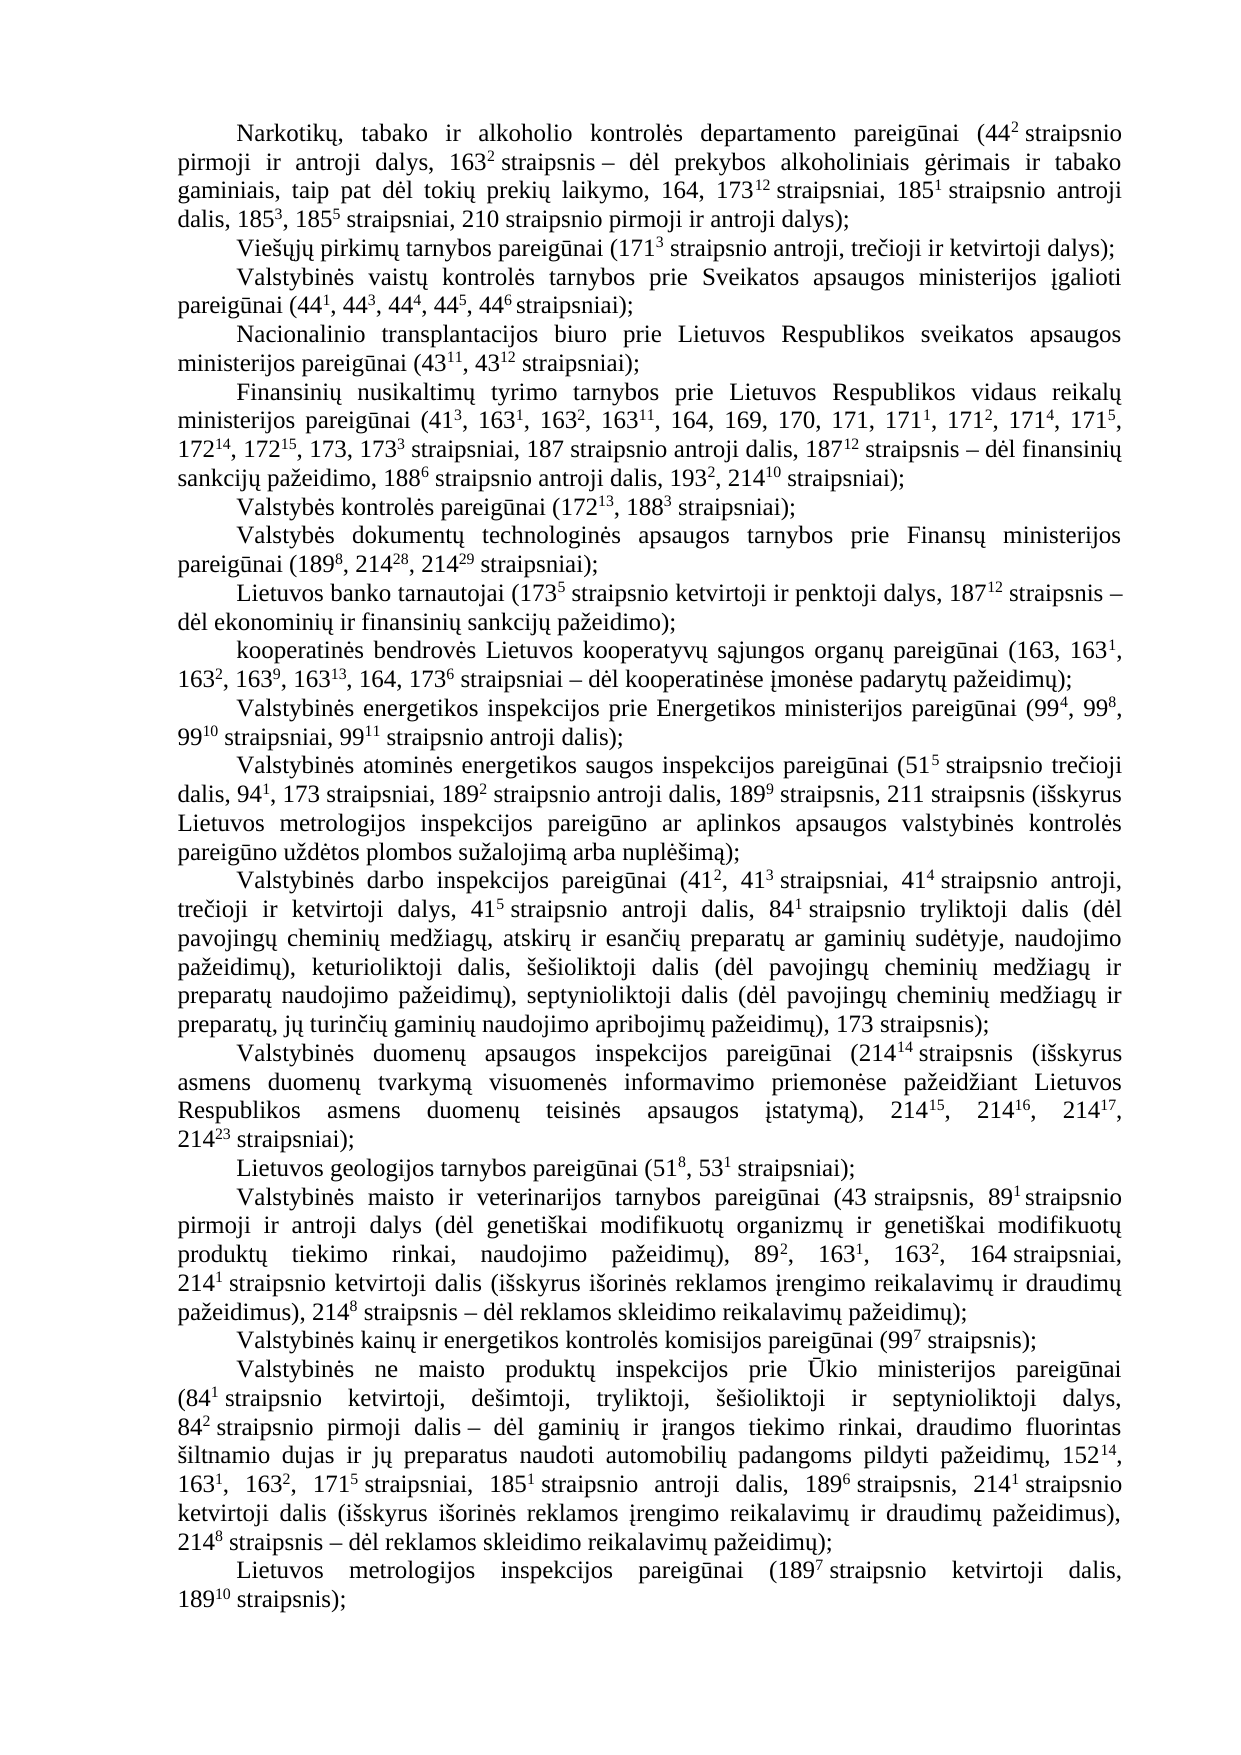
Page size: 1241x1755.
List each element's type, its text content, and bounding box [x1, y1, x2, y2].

text Valstybinės darbo inspekcijos pareigūnai (412, 413 straipsniai, 414 straipsnio antroji, trečioji ir ketvirtoji dalys, 415 straipsnio antroji dalis, 841 straipsnio tryliktoji dalis (dėl pavojingų cheminių medžiagų, atskirų ir esančių preparatų ar gaminių sudėtyje, naudojimo pažeidimų), keturioliktoji dalis, šešioliktoji dalis (dėl pavojingų cheminių medžiagų ir preparatų naudojimo pažeidimų), septynioliktoji dalis (dėl pavojingų cheminių medžiagų ir preparatų, jų turinčių gaminių naudojimo apribojimų pažeidimų), 173 straipsnis); [177, 866, 1122, 1038]
text Viešųjų pirkimų tarnybos pareigūnai (1713 straipsnio antroji, trečioji ir ketvirtoji dalys); [177, 233, 1122, 262]
text Valstybinės maisto ir veterinarijos tarnybos pareigūnai (43 straipsnis, 891 straipsnio pirmoji ir antroji dalys (dėl genetiškai modifikuotų organizmų ir genetiškai modifikuotų produktų tiekimo rinkai, naudojimo pažeidimų), 892, 1631, 1632, 164 straipsniai, 2141 straipsnio ketvirtoji dalis (išskyrus išorinės reklamos įrengimo reikalavimų ir draudimų pažeidimus), 2148 straipsnis – dėl reklamos skleidimo reikalavimų pažeidimų); [177, 1182, 1122, 1326]
text Valstybinės vaistų kontrolės tarnybos prie Sveikatos apsaugos ministerijos įgalioti pareigūnai (441, 443, 444, 445, 446 straipsniai); [177, 262, 1122, 319]
text Valstybinės ne maisto produktų inspekcijos prie Ūkio ministerijos pareigūnai (841 straipsnio ketvirtoji, dešimtoji, tryliktoji, šešioliktoji ir septynioliktoji dalys, 842 straipsnio pirmoji dalis – dėl gaminių ir įrangos tiekimo rinkai, draudimo fluorintas šiltnamio dujas ir jų preparatus naudoti automobilių padangoms pildyti pažeidimų, 15214, 1631, 1632, 1715 straipsniai, 1851 straipsnio antroji dalis, 1896 straipsnis, 2141 straipsnio ketvirtoji dalis (išskyrus išorinės reklamos įrengimo reikalavimų ir draudimų pažeidimus), 2148 straipsnis – dėl reklamos skleidimo reikalavimų pažeidimų); [177, 1354, 1122, 1556]
text Nacionalinio transplantacijos biuro prie Lietuvos Respublikos sveikatos apsaugos ministerijos pareigūnai (4311, 4312 straipsniai); [177, 319, 1122, 377]
text Finansinių nusikaltimų tyrimo tarnybos prie Lietuvos Respublikos vidaus reikalų ministerijos pareigūnai (413, 1631, 1632, 16311, 164, 169, 170, 171, 1711, 1712, 1714, 1715, 17214, 17215, 173, 1733 straipsniai, 187 straipsnio antroji dalis, 18712 straipsnis – dėl finansinių sankcijų pažeidimo, 1886 straipsnio antroji dalis, 1932, 21410 straipsniai); [177, 377, 1122, 492]
text Lietuvos metrologijos inspekcijos pareigūnai (1897 straipsnio ketvirtoji dalis, 18910 straipsnis); [177, 1556, 1122, 1613]
text Lietuvos banko tarnautojai (1735 straipsnio ketvirtoji ir penktoji dalys, 18712 straipsnis – dėl ekonominių ir finansinių sankcijų pažeidimo); [177, 578, 1122, 636]
text Valstybinės duomenų apsaugos inspekcijos pareigūnai (21414 straipsnis (išskyrus asmens duomenų tvarkymą visuomenės informavimo priemonėse pažeidžiant Lietuvos Respublikos asmens duomenų teisinės apsaugos įstatymą), 21415, 21416, 21417, 21423 straipsniai); [177, 1038, 1122, 1153]
text Valstybės kontrolės pareigūnai (17213, 1883 straipsniai); [177, 492, 1122, 521]
text Valstybinės kainų ir energetikos kontrolės komisijos pareigūnai (997 straipsnis); [177, 1326, 1122, 1354]
text kooperatinės bendrovės Lietuvos kooperatyvų sąjungos organų pareigūnai (163, 1631, 1632, 1639, 16313, 164, 1736 straipsniai – dėl kooperatinėse įmonėse padarytų pažeidimų); [177, 636, 1122, 693]
text Lietuvos geologijos tarnybos pareigūnai (518, 531 straipsniai); [177, 1153, 1122, 1182]
text Valstybinės atominės energetikos saugos inspekcijos pareigūnai (515 straipsnio trečioji dalis, 941, 173 straipsniai, 1892 straipsnio antroji dalis, 1899 straipsnis, 211 straipsnis (išskyrus Lietuvos metrologijos inspekcijos pareigūno ar aplinkos apsaugos valstybinės kontrolės pareigūno uždėtos plombos sužalojimą arba nuplėšimą); [177, 751, 1122, 866]
text Narkotikų, tabako ir alkoholio kontrolės departamento pareigūnai (442 straipsnio pirmoji ir antroji dalys, 1632 straipsnis – dėl prekybos alkoholiniais gėrimais ir tabako gaminiais, taip pat dėl tokių prekių laikymo, 164, 17312 straipsniai, 1851 straipsnio antroji dalis, 1853, 1855 straipsniai, 210 straipsnio pirmoji ir antroji dalys); [177, 118, 1122, 233]
text Valstybinės energetikos inspekcijos prie Energetikos ministerijos pareigūnai (994, 998, 9910 straipsniai, 9911 straipsnio antroji dalis); [177, 693, 1122, 751]
text Valstybės dokumentų technologinės apsaugos tarnybos prie Finansų ministerijos pareigūnai (1898, 21428, 21429 straipsniai); [177, 521, 1122, 578]
